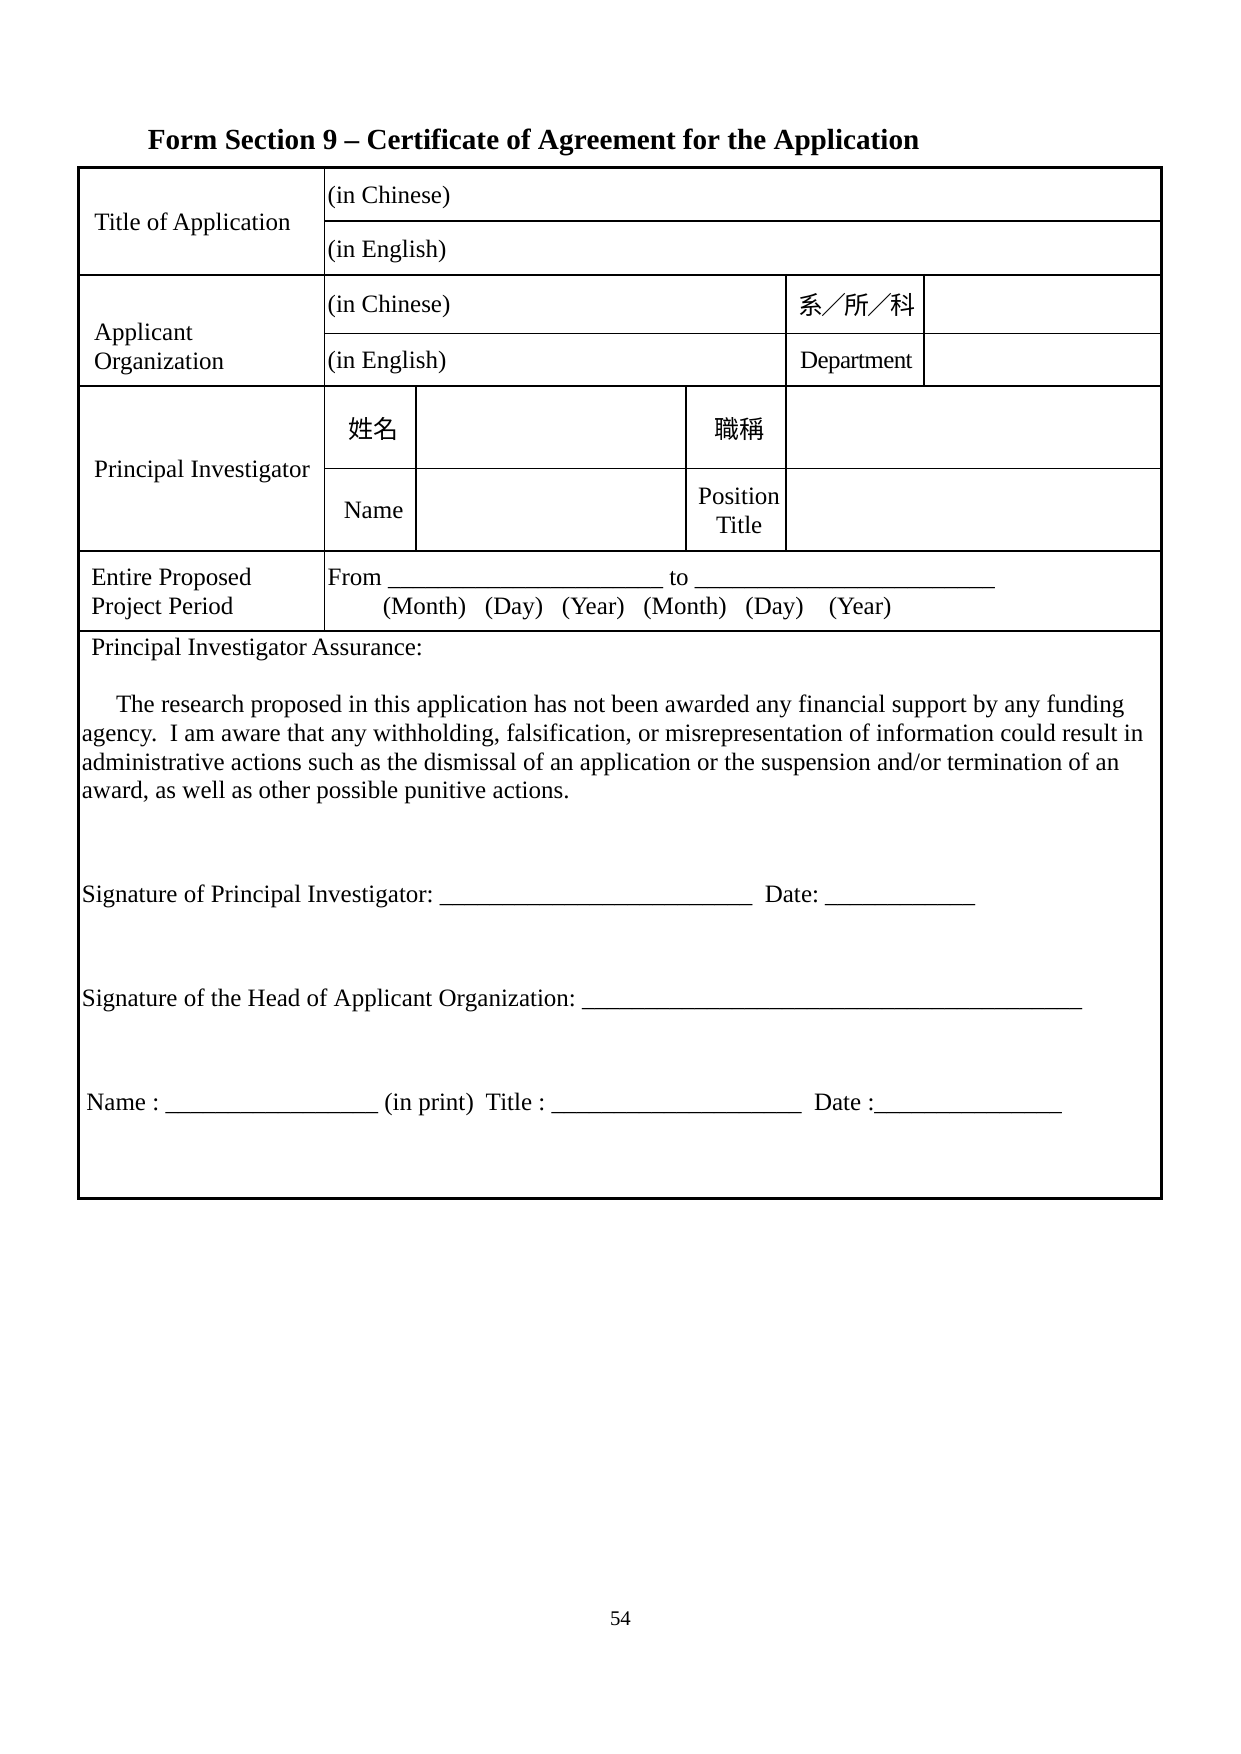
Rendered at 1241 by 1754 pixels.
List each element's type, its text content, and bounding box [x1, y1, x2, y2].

table_cell Principal Investigator Assurance: The research proposed in this application has not been awarded any financial support by any funding agency. I am aware that any withholding, falsification, or misrepresentation of information could result in administrative actions such as the dismissal of an application or the suspension and/or termination of an award, as well as other possible punitive actions. Signature of Principal Investigator: _________________________ Date: ____________ Signature of the Head of Applicant Organization: ________________________________________ Name : _________________ (in print) Title : ____________________ Date :_______________ [80, 632, 1160, 1197]
table_cell (in Chinese) [325, 276, 785, 332]
table_cell Applicant Organization [80, 276, 324, 385]
table_cell 姓名 [325, 387, 415, 468]
table_cell Entire Proposed Project Period [80, 552, 324, 630]
text Form Section 9 – Certificate of Agreement for the Application [148, 97, 1092, 160]
table_cell [925, 334, 1160, 385]
table_cell (in English) [325, 334, 785, 385]
table_cell Department [787, 334, 923, 385]
table_cell Name [325, 469, 415, 550]
table_cell [417, 469, 685, 550]
table_header (in Chinese) [325, 169, 1160, 220]
table_cell [925, 276, 1160, 332]
table_cell 系／所／科 [787, 276, 923, 332]
table_cell Principal Investigator [80, 387, 324, 550]
table_cell (in English) [325, 222, 1160, 274]
table_cell From ______________________ to ________________________ (Month) (Day) (Year) (Month) (Day) (Year) [325, 552, 1160, 630]
table_cell [787, 387, 1160, 468]
table_header Title of Application [80, 169, 324, 274]
table_cell 職稱 [687, 387, 785, 468]
table_cell Position Title [687, 469, 785, 550]
table_cell [417, 387, 685, 468]
table_cell [787, 469, 1160, 550]
